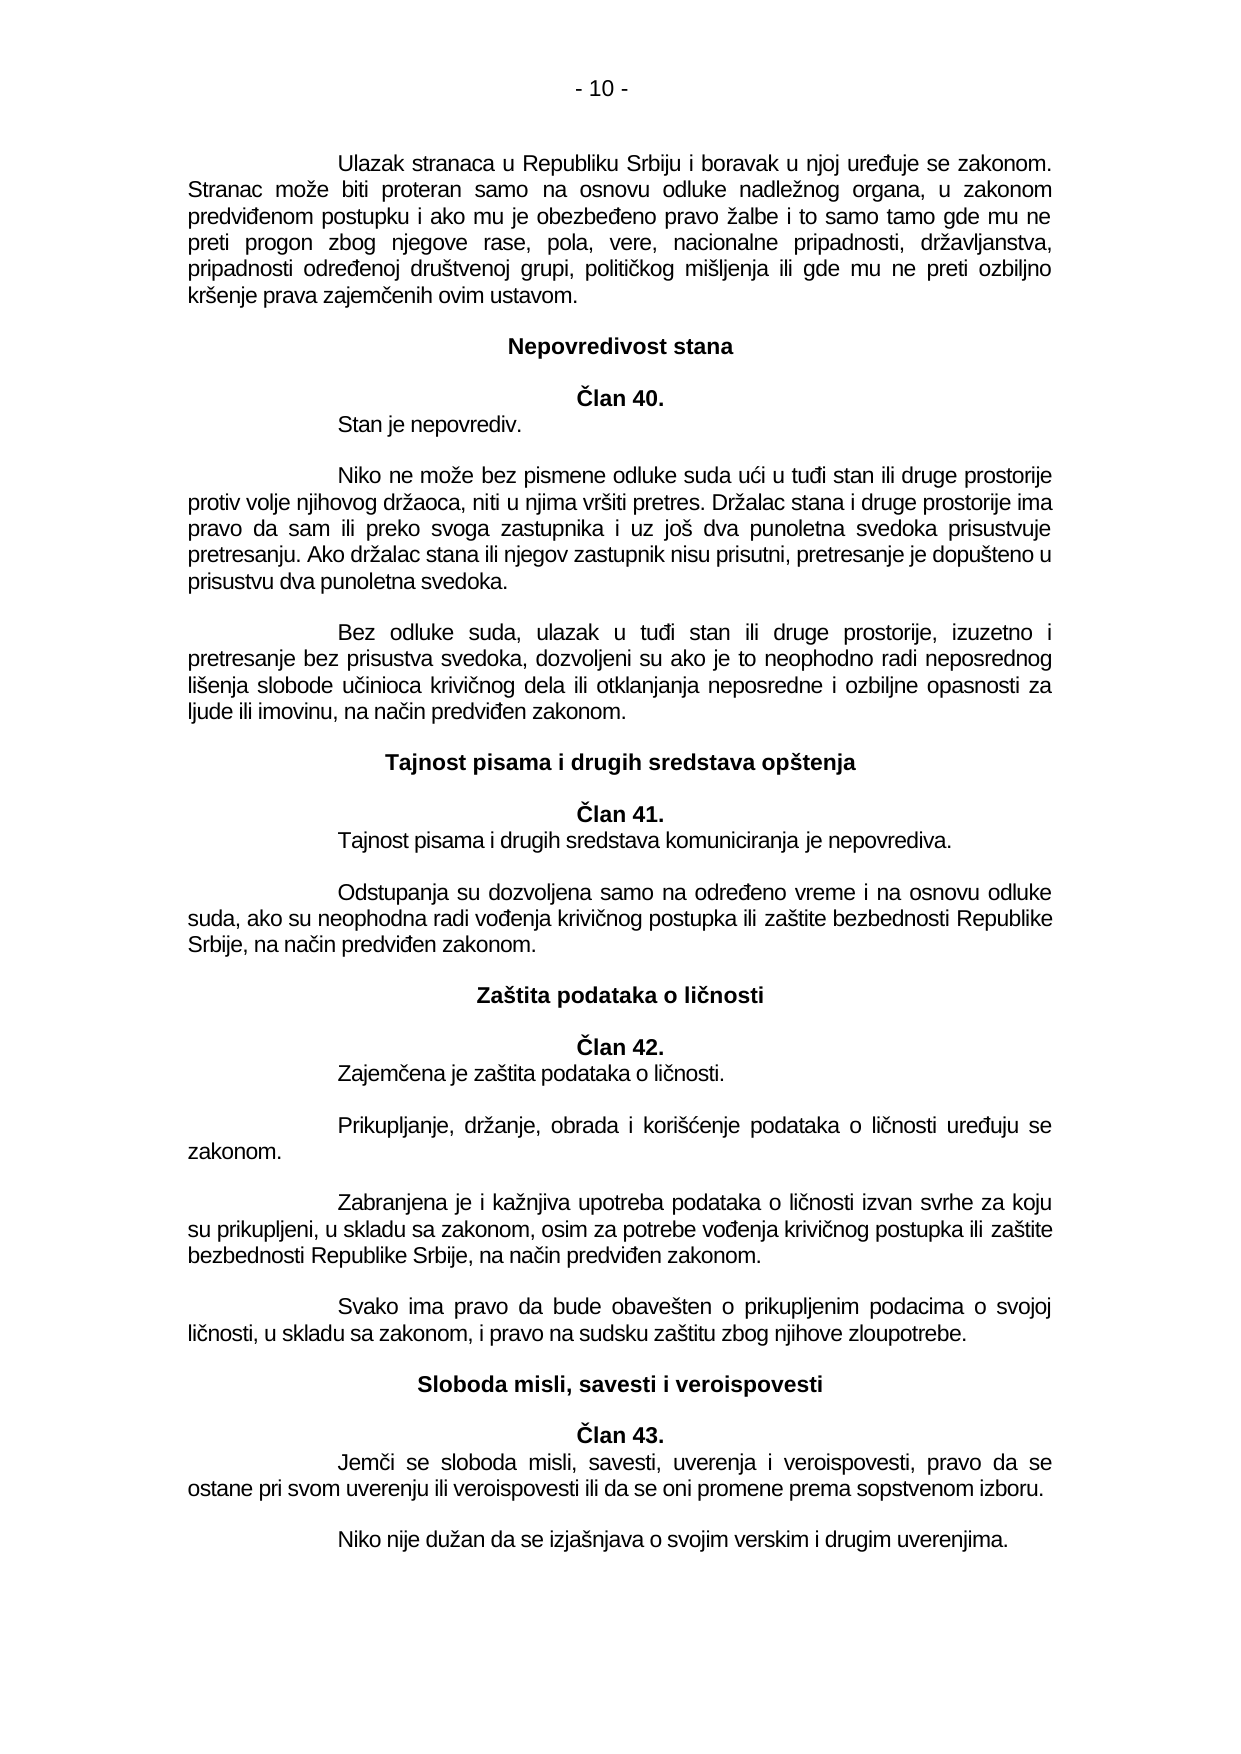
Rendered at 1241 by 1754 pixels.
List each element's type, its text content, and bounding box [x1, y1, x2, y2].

text Član 40. [262, 384, 978, 411]
text Zaštita podataka o ličnosti [262, 982, 978, 1009]
text Tajnost pisama i drugih sredstava komuniciranja je nepovrediva. [187, 827, 1053, 853]
text Zabranjena je i kažnjiva upotreba podataka o ličnosti izvan svrhe za koju su prikupljeni, u skladu sa zakonom, osim za potrebe vođenja krivičnog postupka ili zaštite bezbednosti Republike Srbije, na način predviđen zakonom. [187, 1189, 1053, 1268]
text Član 42. [262, 1034, 978, 1060]
text Odstupanja su dozvoljena samo na određeno vreme i na osnovu odluke suda, ako su neophodna radi vođenja krivičnog postupka ili zaštite bezbednosti Republike Srbije, na način predviđen zakonom. [187, 878, 1053, 957]
text Svako ima pravo da bude obavešten o prikupljenim podacima o svojoj ličnosti, u skladu sa zakonom, i pravo na sudsku zaštitu zbog njihove zloupotrebe. [187, 1293, 1053, 1346]
text Niko ne može bez pismene odluke suda ući u tuđi stan ili druge prostorije protiv volje njihovog držaoca, niti u njima vršiti pretres. Držalac stana i druge prostorije ima pravo da sam ili preko svoga zastupnika i uz još dva punoletna svedoka prisustvuje pretresanju. Ako držalac stana ili njegov zastupnik nisu prisutni, pretresanje je dopušteno u prisustvu dva punoletna svedoka. [187, 462, 1053, 594]
text Tajnost pisama i drugih sredstava opštenja [262, 749, 978, 776]
text Stan je nepovrediv. [187, 411, 1053, 437]
text Bez odluke suda, ulazak u tuđi stan ili druge prostorije, izuzetno i pretresanje bez prisustva svedoka, dozvoljeni su ako je to neophodno radi neposrednog lišenja slobode učinioca krivičnog dela ili otklanjanja neposredne i ozbiljne opasnosti za ljude ili imovinu, na način predviđen zakonom. [187, 619, 1053, 724]
text Član 41. [262, 801, 978, 827]
text Nepovredivost stana [262, 333, 978, 359]
text Član 43. [262, 1422, 978, 1449]
text Zajemčena je zaštita podataka o ličnosti. [187, 1060, 1053, 1087]
text Sloboda misli, savesti i veroispovesti [262, 1371, 978, 1397]
text Jemči se sloboda misli, savesti, uverenja i veroispovesti, pravo da se ostane pri svom uverenju ili veroispovesti ili da se oni promene prema sopstvenom izboru. [187, 1449, 1053, 1501]
text Ulazak stranaca u Republiku Srbiju i boravak u njoj uređuje se zakonom. Stranac može biti proteran samo na osnovu odluke nadležnog organa, u zakonom predviđenom postupku i ako mu je obezbeđeno pravo žalbe i to samo tamo gde mu ne preti progon zbog njegove rase, pola, vere, nacionalne pripadnosti, državljanstva, pripadnosti određenoj društvenoj grupi, političkog mišljenja ili gde mu ne preti ozbiljno kršenje prava zajemčenih ovim ustavom. [187, 150, 1053, 308]
text Prikupljanje, držanje, obrada i korišćenje podataka o ličnosti uređuju se zakonom. [187, 1112, 1053, 1164]
text Niko nije dužan da se izjašnjava o svojim verskim i drugim uverenjima. [187, 1526, 1053, 1553]
